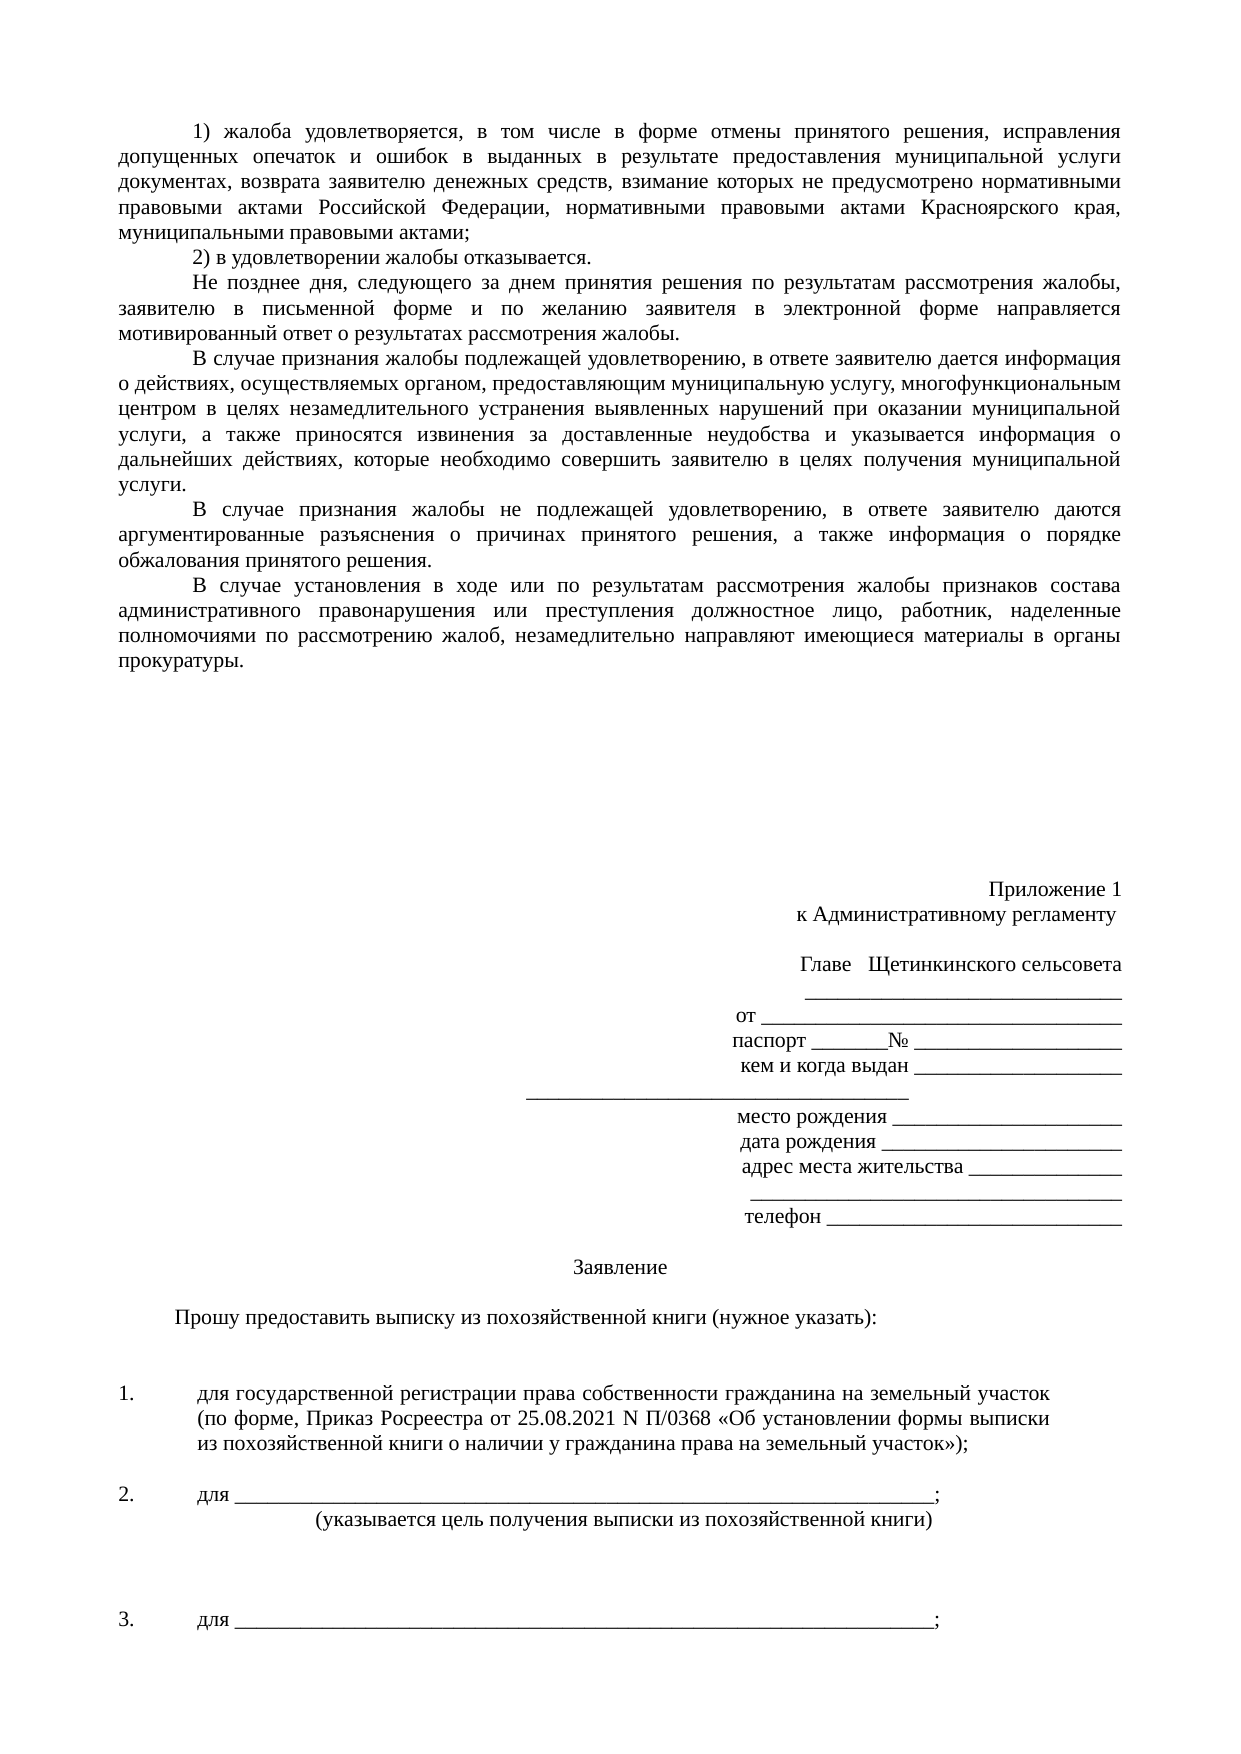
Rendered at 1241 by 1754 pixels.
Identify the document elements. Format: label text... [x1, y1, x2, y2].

text В случае установления в ходе или по результатам рассмотрения жалобы признаков состава административного правонарушения или преступления должностное лицо, работник, наделенные полномочиями по рассмотрению жалоб, незамедлительно направляют имеющиеся материалы в органы прокуратуры. [118, 572, 1122, 673]
text к Административному регламенту [118, 901, 1122, 926]
text адрес места жительства ______________ [118, 1153, 1122, 1178]
text Заявление [118, 1254, 1122, 1279]
table_header 1. [107, 1380, 186, 1481]
text ___________________________________ [118, 1077, 1122, 1103]
table_cell [1063, 1606, 1104, 1636]
text В случае признания жалобы не подлежащей удовлетворению, в ответе заявителю даются аргументированные разъяснения о причинах принятого решения, а также информация о порядке обжалования принятого решения. [118, 496, 1122, 572]
text паспорт _______№ ___________________ [118, 1027, 1122, 1052]
text телефон ___________________________ [118, 1203, 1122, 1229]
text 1) жалоба удовлетворяется, в том числе в форме отмены принятого решения, исправления допущенных опечаток и ошибок в выданных в результате предоставления муниципальной услуги документах, возврата заявителю денежных средств, взимание которых не предусмотрено нормативными правовыми актами Российской Федерации, нормативными правовыми актами Красноярского края, муниципальными правовыми актами; [118, 118, 1122, 244]
text Прошу предоставить выписку из похозяйственной книги (нужное указать): [118, 1304, 1122, 1329]
table_cell для ________________________________________________________________; [186, 1606, 1062, 1636]
text место рождения _____________________ [118, 1103, 1122, 1128]
table_cell 3. [107, 1606, 186, 1636]
table_header [1063, 1380, 1104, 1481]
text _____________________________ [118, 977, 1122, 1002]
table_cell для ________________________________________________________________; (указывается цель получения выписки из похозяйственной книги) [186, 1481, 1062, 1606]
table_cell [1063, 1481, 1104, 1606]
text Главе Щетинкинского сельсовета [118, 951, 1122, 977]
text __________________________________ [118, 1178, 1122, 1203]
text В случае признания жалобы подлежащей удовлетворению, в ответе заявителю дается информация о действиях, осуществляемых органом, предоставляющим муниципальную услугу, многофункциональным центром в целях незамедлительного устранения выявленных нарушений при оказании муниципальной услуги, а также приносятся извинения за доставленные неудобства и указывается информация о дальнейших действиях, которые необходимо совершить заявителю в целях получения муниципальной услуги. [118, 345, 1122, 496]
table_cell 2. [107, 1481, 186, 1606]
text 2) в удовлетворении жалобы отказывается. [118, 244, 1122, 269]
text от _________________________________ [118, 1002, 1122, 1027]
text дата рождения ______________________ [118, 1128, 1122, 1153]
table_header для государственной регистрации права собственности гражданина на земельный участок (по форме, Приказ Росреестра от 25.08.2021 N П/0368 «Об установлении формы выписки из похозяйственной книги о наличии у гражданина права на земельный участок»); [186, 1380, 1062, 1481]
text Приложение 1 [118, 876, 1122, 901]
text кем и когда выдан ___________________ [118, 1052, 1122, 1077]
text Не позднее дня, следующего за днем принятия решения по результатам рассмотрения жалобы, заявителю в письменной форме и по желанию заявителя в электронной форме направляется мотивированный ответ о результатах рассмотрения жалобы. [118, 269, 1122, 345]
